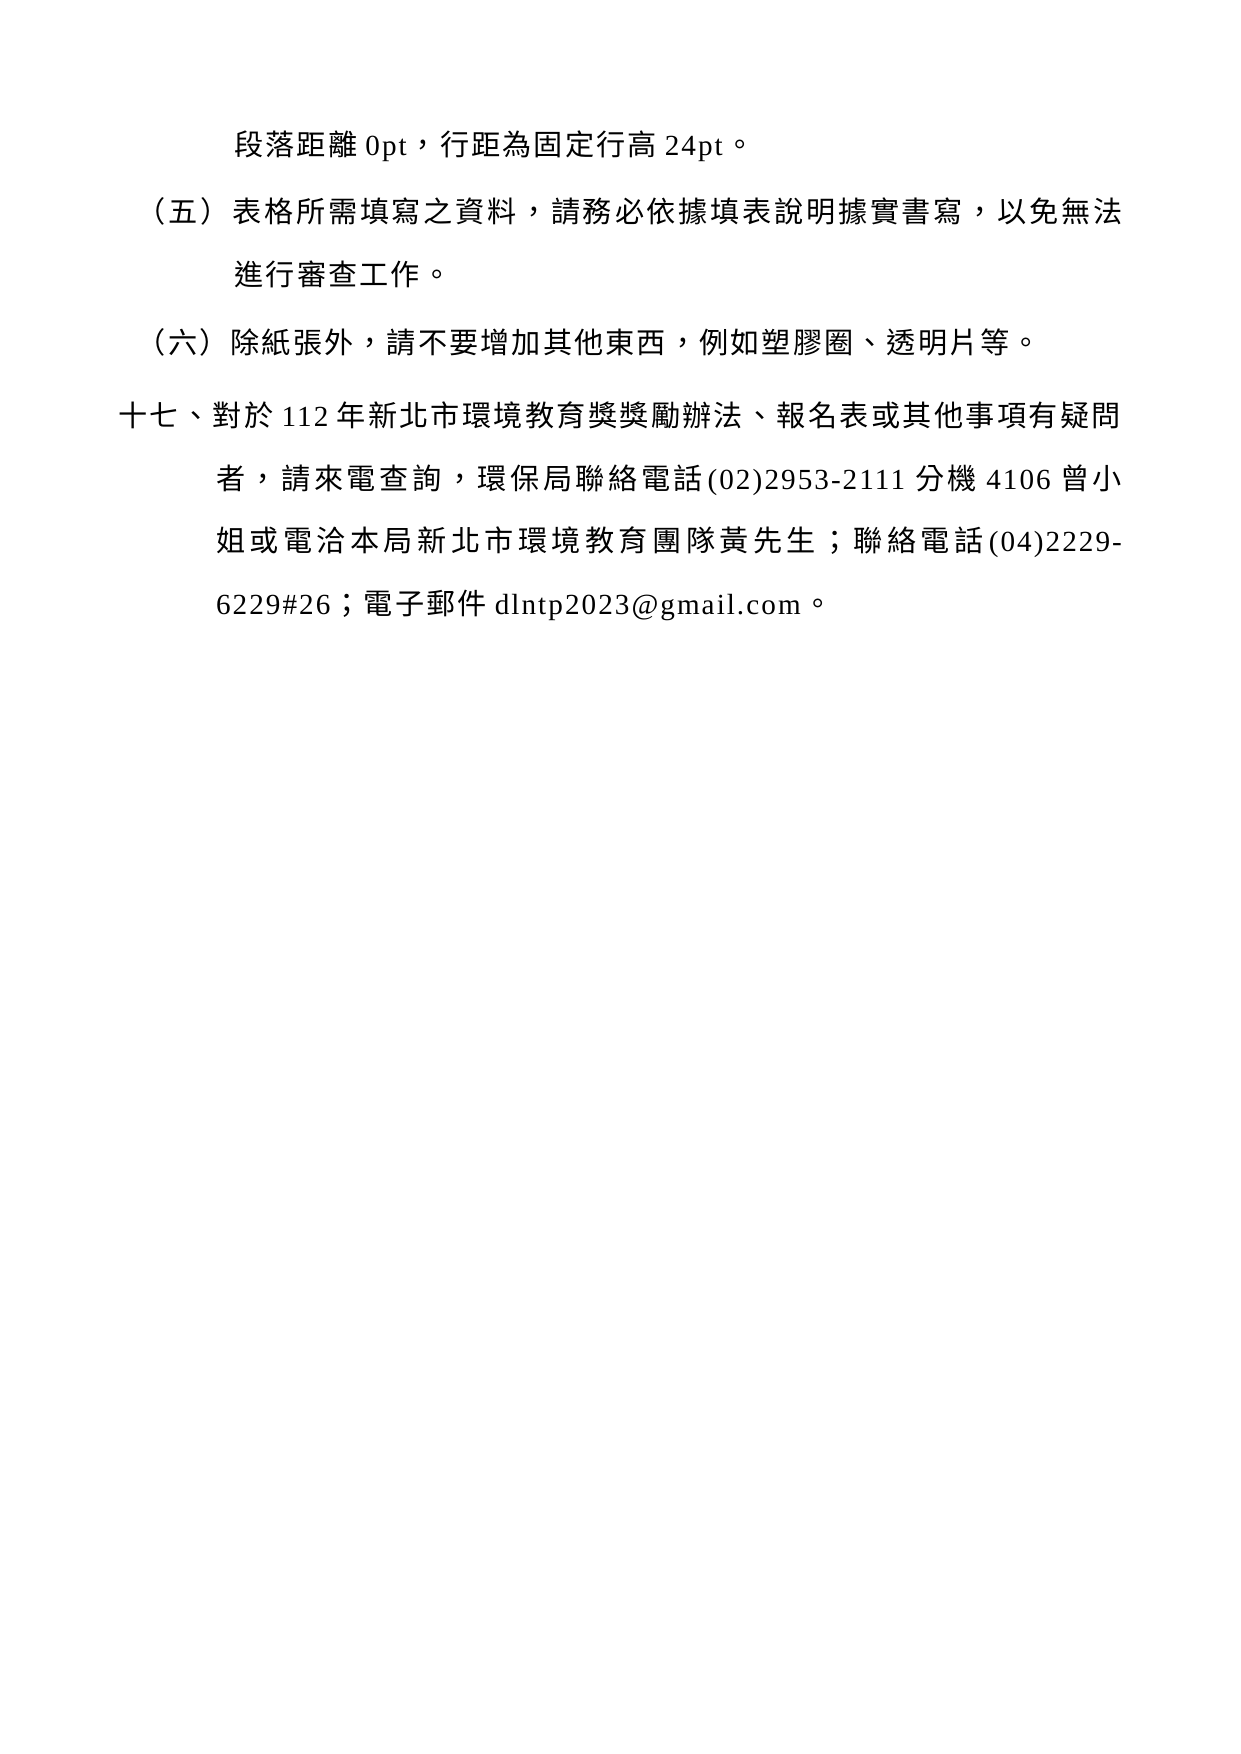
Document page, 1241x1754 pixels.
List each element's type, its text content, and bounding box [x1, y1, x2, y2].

text （五）表格所需填寫之資料，請務必依據填表說明據實書寫，以免無法進行審查工作。 [137, 168, 1122, 293]
text 十七、對於112年新北市環境教育獎獎勵辦法、報名表或其他事項有疑問者，請來電查詢，環保局聯絡電話(02)2953-2111分機4106曾小姐或電洽本局新北市環境教育團隊黃先生；聯絡電話(04)2229-6229#26；電子郵件dlntp2023@gmail.com。 [118, 372, 1122, 622]
text （六）除紙張外，請不要增加其他東西，例如塑膠圈、透明片等。 [137, 299, 1122, 361]
text 段落距離0pt，行距為固定行高24pt。 [137, 101, 1122, 163]
